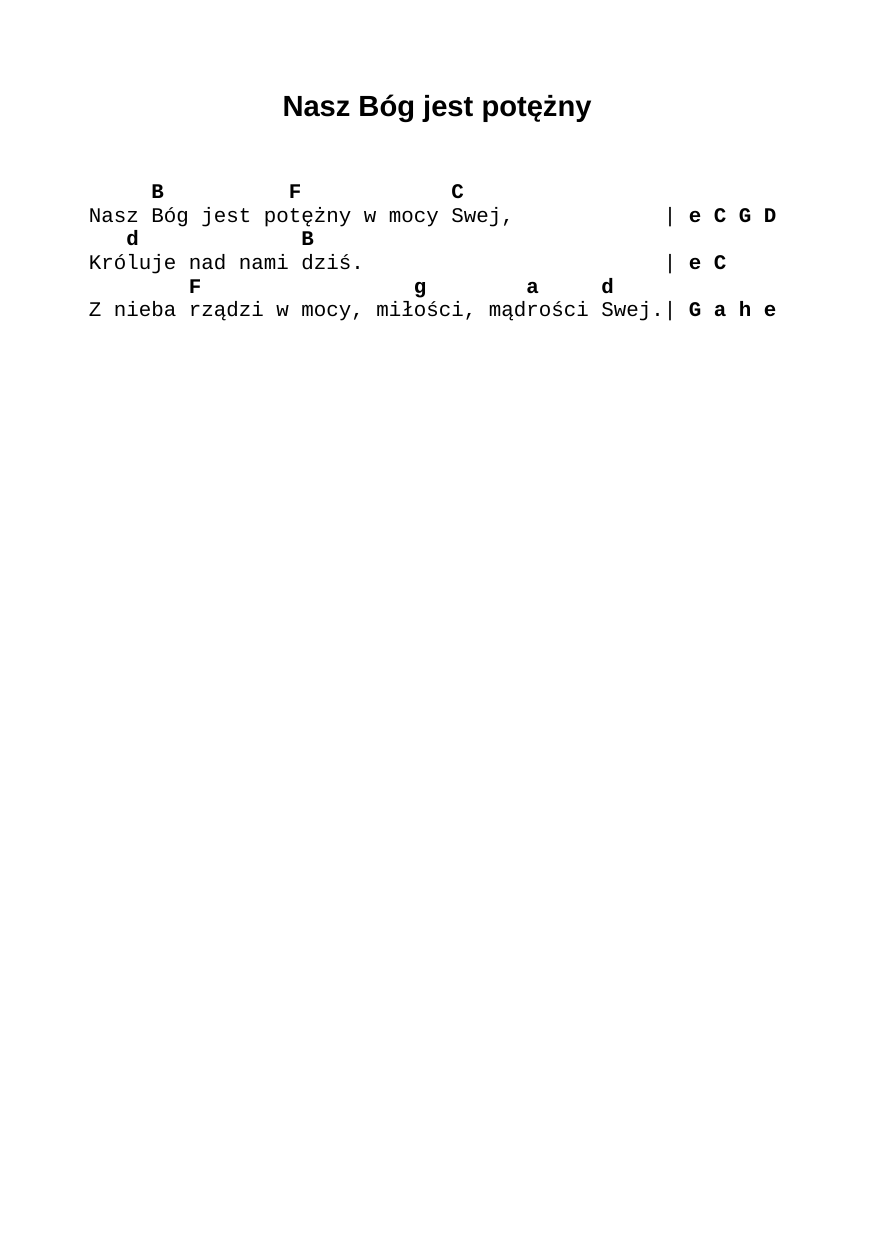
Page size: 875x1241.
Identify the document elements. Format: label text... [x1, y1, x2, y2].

text Króluje nad nami dziś. | e C [88, 252, 786, 276]
text Nasz Bóg jest potężny w mocy Swej, | e C G D [88, 205, 786, 228]
subtitle Nasz Bóg jest potężny [88, 88, 786, 122]
text Z nieba rządzi w mocy, miłości, mądrości Swej.| G a h e [88, 299, 786, 323]
text F g a d [88, 276, 786, 299]
text d B [88, 228, 786, 252]
text B F C [88, 181, 786, 205]
